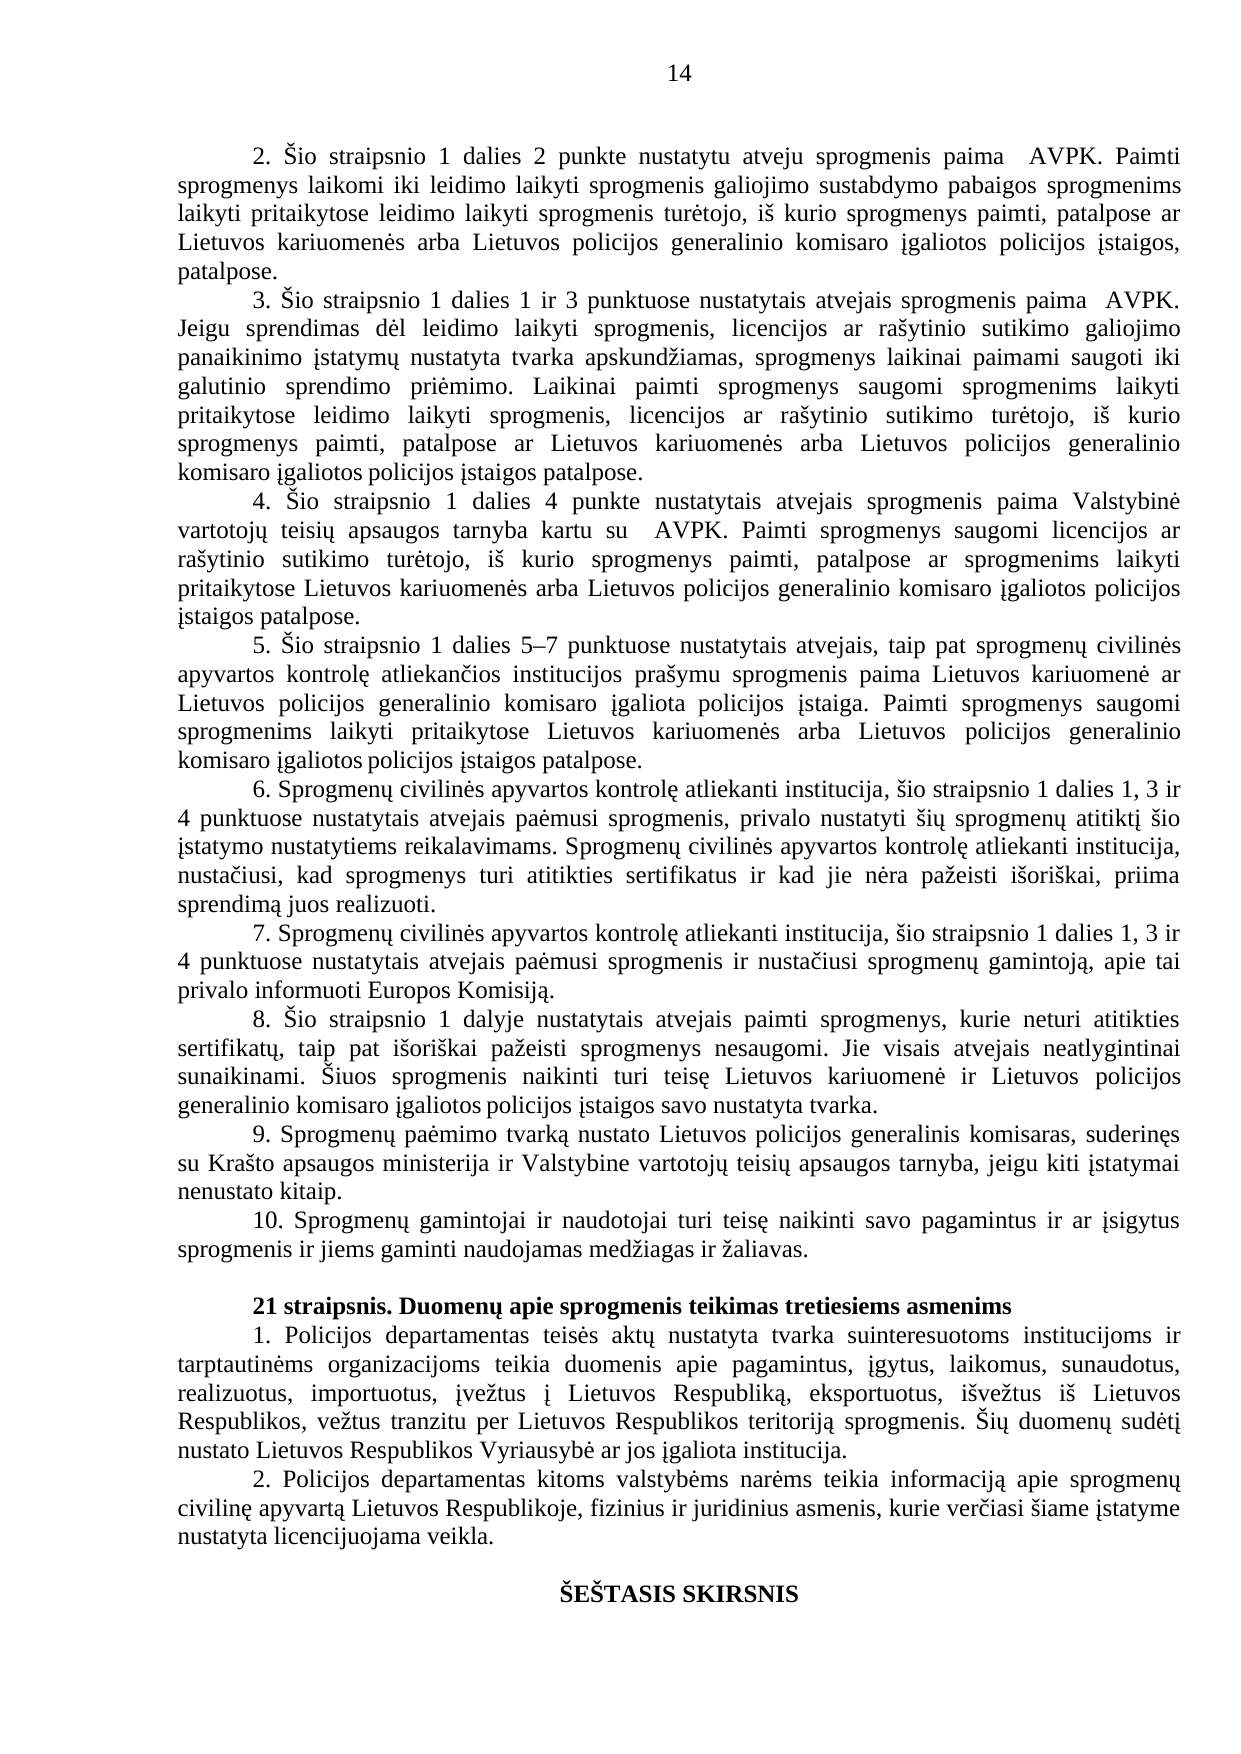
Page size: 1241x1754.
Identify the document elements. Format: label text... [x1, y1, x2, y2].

text 6. Sprogmenų civilinės apyvartos kontrolę atliekanti institucija, šio straipsnio 1 dalies 1, 3 ir 4 punktuose nustatytais atvejais paėmusi sprogmenis, privalo nustatyti šių sprogmenų atitiktį šio įstatymo nustatytiems reikalavimams. Sprogmenų civilinės apyvartos kontrolę atliekanti institucija, nustačiusi, kad sprogmenys turi atitikties sertifikatus ir kad jie nėra pažeisti išoriškai, priima sprendimą juos realizuoti. [177, 774, 1181, 918]
text 8. Šio straipsnio 1 dalyje nustatytais atvejais paimti sprogmenys, kurie neturi atitikties sertifikatų, taip pat išoriškai pažeisti sprogmenys nesaugomi. Jie visais atvejais neatlygintinai sunaikinami. Šiuos sprogmenis naikinti turi teisę Lietuvos kariuomenė ir Lietuvos policijos generalinio komisaro įgaliotos policijos įstaigos savo nustatyta tvarka. [177, 1004, 1181, 1119]
text 21 straipsnis. Duomenų apie sprogmenis teikimas tretiesiems asmenims [177, 1291, 1181, 1320]
text 7. Sprogmenų civilinės apyvartos kontrolę atliekanti institucija, šio straipsnio 1 dalies 1, 3 ir 4 punktuose nustatytais atvejais paėmusi sprogmenis ir nustačiusi sprogmenų gamintoją, apie tai privalo informuoti Europos Komisiją. [177, 918, 1181, 1004]
text 9. Sprogmenų paėmimo tvarką nustato Lietuvos policijos generalinis komisaras, suderinęs su Krašto apsaugos ministerija ir Valstybine vartotojų teisių apsaugos tarnyba, jeigu kiti įstatymai nenustato kitaip. [177, 1119, 1181, 1205]
text 4. Šio straipsnio 1 dalies 4 punkte nustatytais atvejais sprogmenis paima Valstybinė vartotojų teisių apsaugos tarnyba kartu su AVPK. Paimti sprogmenys saugomi licencijos ar rašytinio sutikimo turėtojo, iš kurio sprogmenys paimti, patalpose ar sprogmenims laikyti pritaikytose Lietuvos kariuomenės arba Lietuvos policijos generalinio komisaro įgaliotos policijos įstaigos patalpose. [177, 486, 1181, 630]
text 2. Policijos departamentas kitoms valstybėms narėms teikia informaciją apie sprogmenų civilinę apyvartą Lietuvos Respublikoje, fizinius ir juridinius asmenis, kurie verčiasi šiame įstatyme nustatyta licencijuojama veikla. [177, 1464, 1181, 1550]
text 3. Šio straipsnio 1 dalies 1 ir 3 punktuose nustatytais atvejais sprogmenis paima AVPK. Jeigu sprendimas dėl leidimo laikyti sprogmenis, licencijos ar rašytinio sutikimo galiojimo panaikinimo įstatymų nustatyta tvarka apskundžiamas, sprogmenys laikinai paimami saugoti iki galutinio sprendimo priėmimo. Laikinai paimti sprogmenys saugomi sprogmenims laikyti pritaikytose leidimo laikyti sprogmenis, licencijos ar rašytinio sutikimo turėtojo, iš kurio sprogmenys paimti, patalpose ar Lietuvos kariuomenės arba Lietuvos policijos generalinio komisaro įgaliotos policijos įstaigos patalpose. [177, 285, 1181, 486]
text ŠEŠTASIS SKIRSNIS [177, 1579, 1181, 1608]
text 2. Šio straipsnio 1 dalies 2 punkte nustatytu atveju sprogmenis paima AVPK. Paimti sprogmenys laikomi iki leidimo laikyti sprogmenis galiojimo sustabdymo pabaigos sprogmenims laikyti pritaikytose leidimo laikyti sprogmenis turėtojo, iš kurio sprogmenys paimti, patalpose ar Lietuvos kariuomenės arba Lietuvos policijos generalinio komisaro įgaliotos policijos įstaigos, patalpose. [177, 141, 1181, 285]
text 5. Šio straipsnio 1 dalies 5–7 punktuose nustatytais atvejais, taip pat sprogmenų civilinės apyvartos kontrolę atliekančios institucijos prašymu sprogmenis paima Lietuvos kariuomenė ar Lietuvos policijos generalinio komisaro įgaliota policijos įstaiga. Paimti sprogmenys saugomi sprogmenims laikyti pritaikytose Lietuvos kariuomenės arba Lietuvos policijos generalinio komisaro įgaliotos policijos įstaigos patalpose. [177, 630, 1181, 774]
text 10. Sprogmenų gamintojai ir naudotojai turi teisę naikinti savo pagamintus ir ar įsigytus sprogmenis ir jiems gaminti naudojamas medžiagas ir žaliavas. [177, 1205, 1181, 1263]
text 1. Policijos departamentas teisės aktų nustatyta tvarka suinteresuotoms institucijoms ir tarptautinėms organizacijoms teikia duomenis apie pagamintus, įgytus, laikomus, sunaudotus, realizuotus, importuotus, įvežtus į Lietuvos Respubliką, eksportuotus, išvežtus iš Lietuvos Respublikos, vežtus tranzitu per Lietuvos Respublikos teritoriją sprogmenis. Šių duomenų sudėtį nustato Lietuvos Respublikos Vyriausybė ar jos įgaliota institucija. [177, 1320, 1181, 1464]
